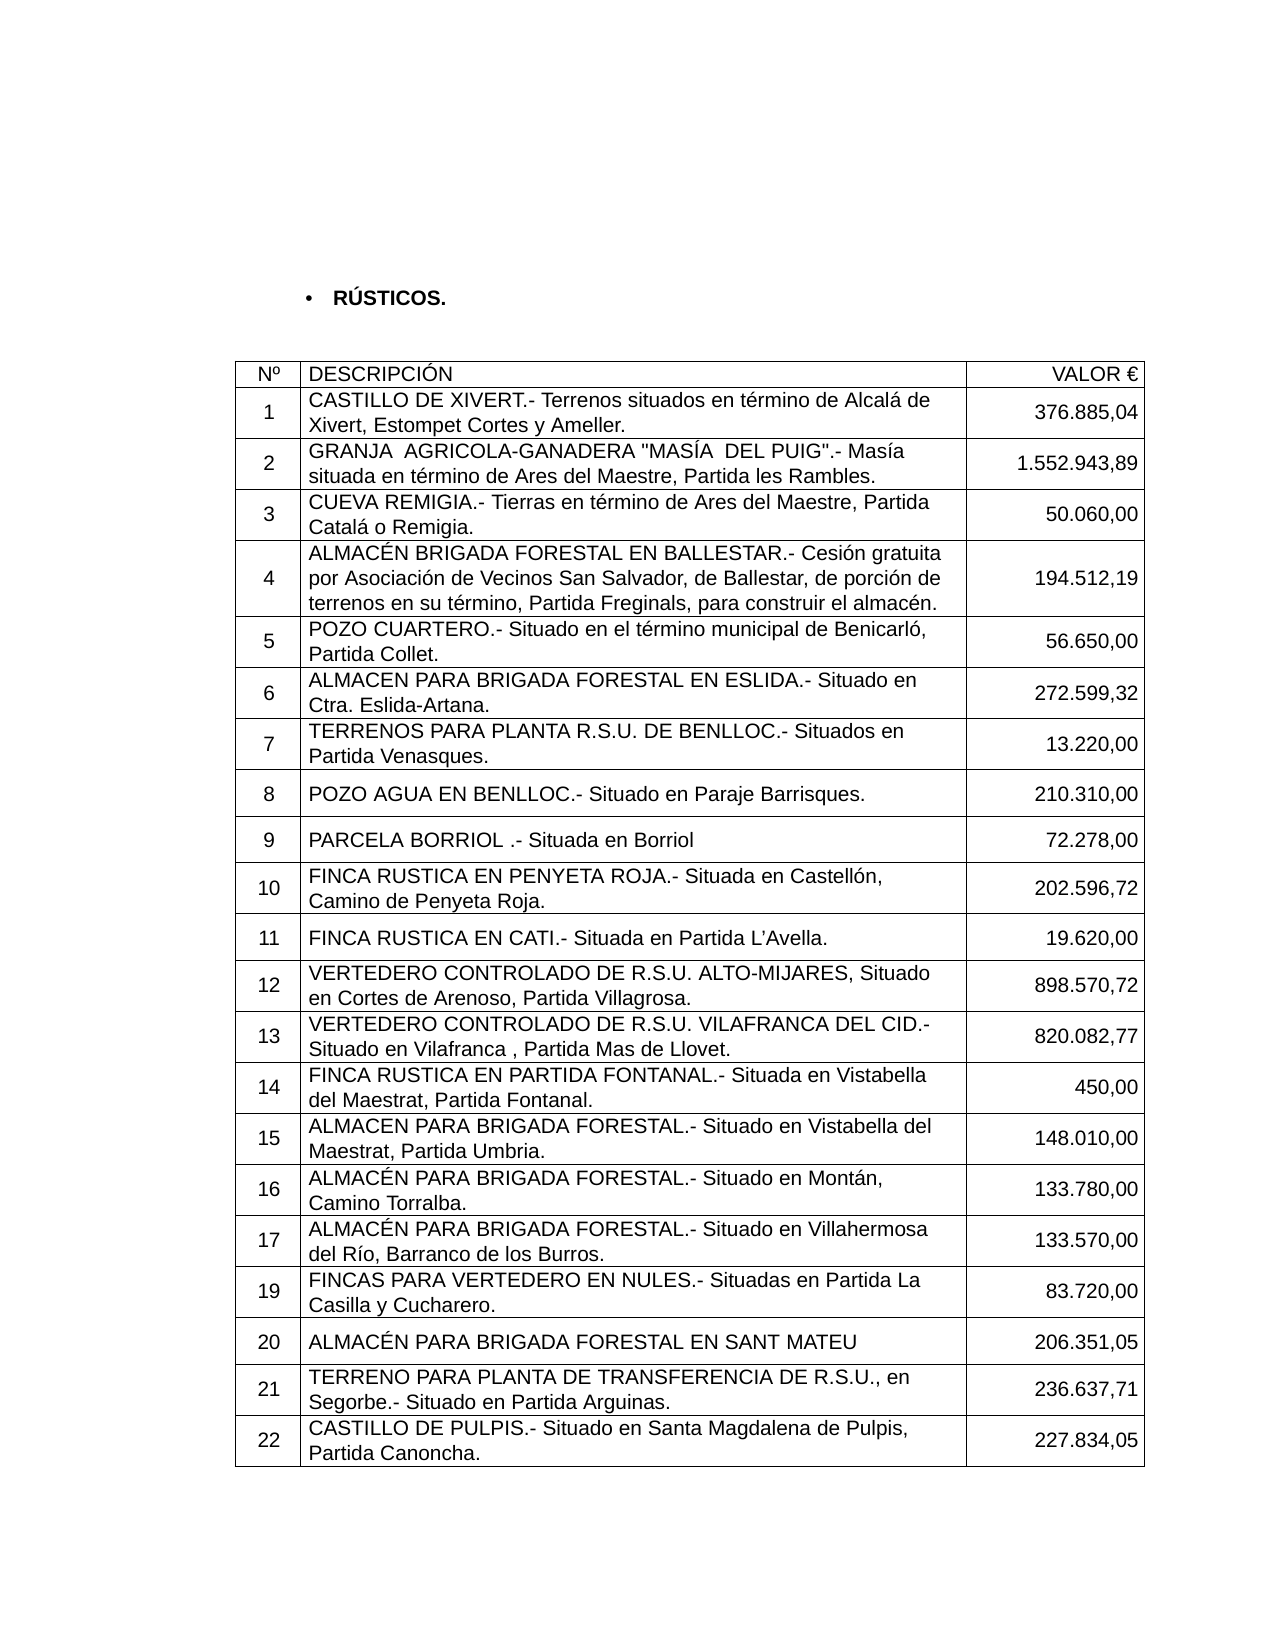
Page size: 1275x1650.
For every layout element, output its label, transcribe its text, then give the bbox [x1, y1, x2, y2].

table_header VALOR € [967, 362, 1144, 387]
table_cell ALMACÉN BRIGADA FORESTAL EN BALLESTAR.- Cesión gratuita por Asociación de Vecinos San Salvador, de Ballestar, de porción de terrenos en su término, Partida Freginals, para construir el almacén. [301, 541, 966, 616]
table_cell 13 [236, 1012, 300, 1062]
table_cell 1 [236, 388, 300, 438]
table_cell 9 [236, 817, 300, 862]
table_cell POZO AGUA EN BENLLOC.- Situado en Paraje Barrisques. [301, 770, 966, 816]
table_cell CASTILLO DE PULPIS.- Situado en Santa Magdalena de Pulpis, Partida Canoncha. [301, 1416, 966, 1466]
table_cell 5 [236, 617, 300, 667]
table_cell 11 [236, 914, 300, 960]
table_cell 210.310,00 [967, 770, 1144, 816]
table_cell 898.570,72 [967, 961, 1144, 1011]
table_cell 236.637,71 [967, 1365, 1144, 1415]
table_cell 19 [236, 1267, 300, 1317]
table_cell POZO CUARTERO.- Situado en el término municipal de Benicarló, Partida Collet. [301, 617, 966, 667]
table_cell 16 [236, 1165, 300, 1215]
table_cell 19.620,00 [967, 914, 1144, 960]
table_cell ALMACÉN PARA BRIGADA FORESTAL.- Situado en Villahermosa del Río, Barranco de los Burros. [301, 1216, 966, 1266]
table_cell 12 [236, 961, 300, 1011]
table_cell 13.220,00 [967, 719, 1144, 769]
table_cell 56.650,00 [967, 617, 1144, 667]
list RÚSTICOS. [305, 286, 1125, 311]
table_cell TERRENOS PARA PLANTA R.S.U. DE BENLLOC.- Situados en Partida Venasques. [301, 719, 966, 769]
table_cell FINCA RUSTICA EN PARTIDA FONTANAL.- Situada en Vistabella del Maestrat, Partida Fontanal. [301, 1063, 966, 1113]
table_cell ALMACEN PARA BRIGADA FORESTAL EN ESLIDA.- Situado en Ctra. Eslida-Artana. [301, 668, 966, 718]
table_cell 72.278,00 [967, 817, 1144, 862]
table_cell VERTEDERO CONTROLADO DE R.S.U. VILAFRANCA DEL CID.- Situado en Vilafranca , Partida Mas de Llovet. [301, 1012, 966, 1062]
table_cell 8 [236, 770, 300, 816]
table_cell 206.351,05 [967, 1318, 1144, 1364]
table_cell 148.010,00 [967, 1114, 1144, 1164]
table_cell VERTEDERO CONTROLADO DE R.S.U. ALTO-MIJARES, Situado en Cortes de Arenoso, Partida Villagrosa. [301, 961, 966, 1011]
table_cell 376.885,04 [967, 388, 1144, 438]
table_cell FINCA RUSTICA EN PENYETA ROJA.- Situada en Castellón, Camino de Penyeta Roja. [301, 863, 966, 913]
table_cell CUEVA REMIGIA.- Tierras en término de Ares del Maestre, Partida Catalá o Remigia. [301, 490, 966, 540]
table_cell 14 [236, 1063, 300, 1113]
table_cell 2 [236, 439, 300, 489]
table_cell ALMACEN PARA BRIGADA FORESTAL.- Situado en Vistabella del Maestrat, Partida Umbria. [301, 1114, 966, 1164]
table_header Nº [236, 362, 300, 387]
table_cell 15 [236, 1114, 300, 1164]
table_cell 450,00 [967, 1063, 1144, 1113]
table_cell TERRENO PARA PLANTA DE TRANSFERENCIA DE R.S.U., en Segorbe.- Situado en Partida Arguinas. [301, 1365, 966, 1415]
table_cell 133.570,00 [967, 1216, 1144, 1266]
table_header DESCRIPCIÓN [301, 362, 966, 387]
table_cell GRANJA AGRICOLA-GANADERA "MASÍA DEL PUIG".- Masía situada en término de Ares del Maestre, Partida les Rambles. [301, 439, 966, 489]
table_cell 272.599,32 [967, 668, 1144, 718]
table_cell 1.552.943,89 [967, 439, 1144, 489]
table_cell 194.512,19 [967, 541, 1144, 616]
table_cell 6 [236, 668, 300, 718]
table_cell ALMACÉN PARA BRIGADA FORESTAL EN SANT MATEU [301, 1318, 966, 1364]
table_cell FINCA RUSTICA EN CATI.- Situada en Partida L’Avella. [301, 914, 966, 960]
table_cell 17 [236, 1216, 300, 1266]
table_cell 22 [236, 1416, 300, 1466]
table_cell 227.834,05 [967, 1416, 1144, 1466]
table_cell 7 [236, 719, 300, 769]
table_cell PARCELA BORRIOL .- Situada en Borriol [301, 817, 966, 862]
table_cell 4 [236, 541, 300, 616]
table_cell 3 [236, 490, 300, 540]
table_cell 10 [236, 863, 300, 913]
table_cell FINCAS PARA VERTEDERO EN NULES.- Situadas en Partida La Casilla y Cucharero. [301, 1267, 966, 1317]
table_cell 820.082,77 [967, 1012, 1144, 1062]
table_cell 50.060,00 [967, 490, 1144, 540]
table_cell 21 [236, 1365, 300, 1415]
table_cell 133.780,00 [967, 1165, 1144, 1215]
table_cell 202.596,72 [967, 863, 1144, 913]
table_cell ALMACÉN PARA BRIGADA FORESTAL.- Situado en Montán, Camino Torralba. [301, 1165, 966, 1215]
table_cell 20 [236, 1318, 300, 1364]
table_cell CASTILLO DE XIVERT.- Terrenos situados en término de Alcalá de Xivert, Estompet Cortes y Ameller. [301, 388, 966, 438]
table_cell 83.720,00 [967, 1267, 1144, 1317]
